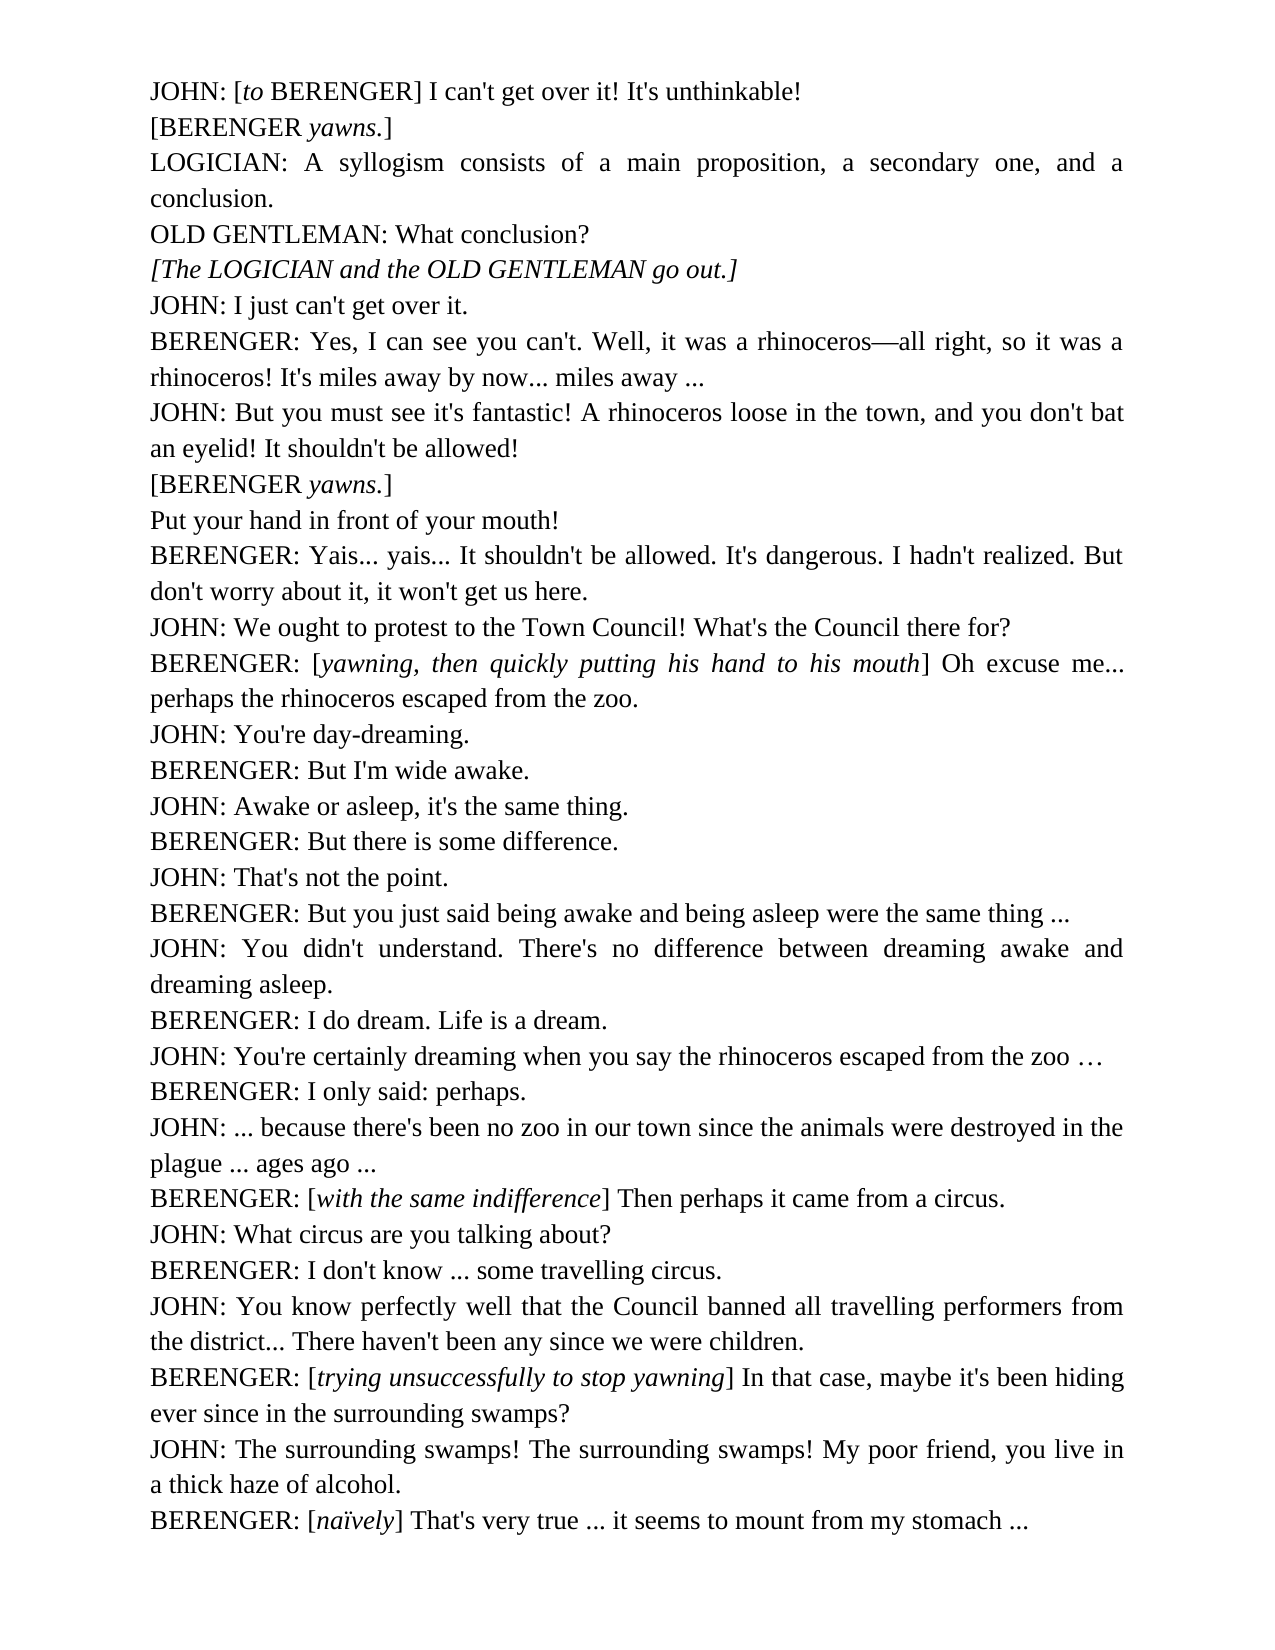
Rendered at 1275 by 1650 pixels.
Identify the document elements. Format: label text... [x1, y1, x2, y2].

text BERENGER: Yais... yais... It shouldn't be allowed. It's dangerous. I hadn't realized. But don't worry about it, it won't get us here. [150, 539, 1125, 606]
text JOHN: [to BERENGER] I can't get over it! It's unthinkable! [150, 75, 1125, 106]
text JOHN: ... because there's been no zoo in our town since the animals were destroyed in the plague ... ages ago ... [150, 1111, 1125, 1178]
text JOHN: You didn't understand. There's no difference between dreaming awake and dreaming asleep. [150, 932, 1125, 999]
text BERENGER: [trying unsuccessfully to stop yawning] In that case, maybe it's been hiding ever since in the surrounding swamps? [150, 1361, 1125, 1428]
text BERENGER: I only said: perhaps. [150, 1075, 1125, 1107]
text Put your hand in front of your mouth! [150, 504, 1125, 535]
text [BERENGER yawns.] [150, 468, 1125, 499]
text BERENGER: Yes, I can see you can't. Well, it was a rhinoceros—all right, so it was a rhinoceros! It's miles away by now... miles away ... [150, 325, 1125, 392]
text [BERENGER yawns.] [150, 111, 1125, 142]
text JOHN: You're certainly dreaming when you say the rhinoceros escaped from the zoo … [150, 1040, 1125, 1071]
text BERENGER: [yawning, then quickly putting his hand to his mouth] Oh excuse me... perhaps the rhinoceros escaped from the zoo. [150, 647, 1125, 713]
text BERENGER: [with the same indifference] Then perhaps it came from a circus. [150, 1183, 1125, 1214]
text BERENGER: But there is some difference. [150, 825, 1125, 856]
text JOHN: We ought to protest to the Town Council! What's the Council there for? [150, 611, 1125, 642]
text JOHN: You're day-dreaming. [150, 718, 1125, 749]
text BERENGER: I do dream. Life is a dream. [150, 1004, 1125, 1035]
text JOHN: The surrounding swamps! The surrounding swamps! My poor friend, you live in a thick haze of alcohol. [150, 1433, 1125, 1499]
text [The LOGICIAN and the OLD GENTLEMAN go out.] [150, 254, 1125, 285]
text BERENGER: [naïvely] That's very true ... it seems to mount from my stomach ... [150, 1504, 1125, 1535]
text BERENGER: But you just said being awake and being asleep were the same thing ... [150, 897, 1125, 928]
text JOHN: You know perfectly well that the Council banned all travelling performers from the district... There haven't been any since we were children. [150, 1290, 1125, 1357]
text JOHN: That's not the point. [150, 861, 1125, 892]
text BERENGER: I don't know ... some travelling circus. [150, 1254, 1125, 1285]
text BERENGER: But I'm wide awake. [150, 754, 1125, 785]
text JOHN: But you must see it's fantastic! A rhinoceros loose in the town, and you don't bat an eyelid! It shouldn't be allowed! [150, 397, 1125, 463]
text JOHN: Awake or asleep, it's the same thing. [150, 789, 1125, 821]
text JOHN: I just can't get over it. [150, 289, 1125, 321]
text OLD GENTLEMAN: What conclusion? [150, 218, 1125, 249]
text JOHN: What circus are you talking about? [150, 1218, 1125, 1249]
text LOGICIAN: A syllogism consists of a main proposition, a secondary one, and a conclusion. [150, 146, 1125, 213]
